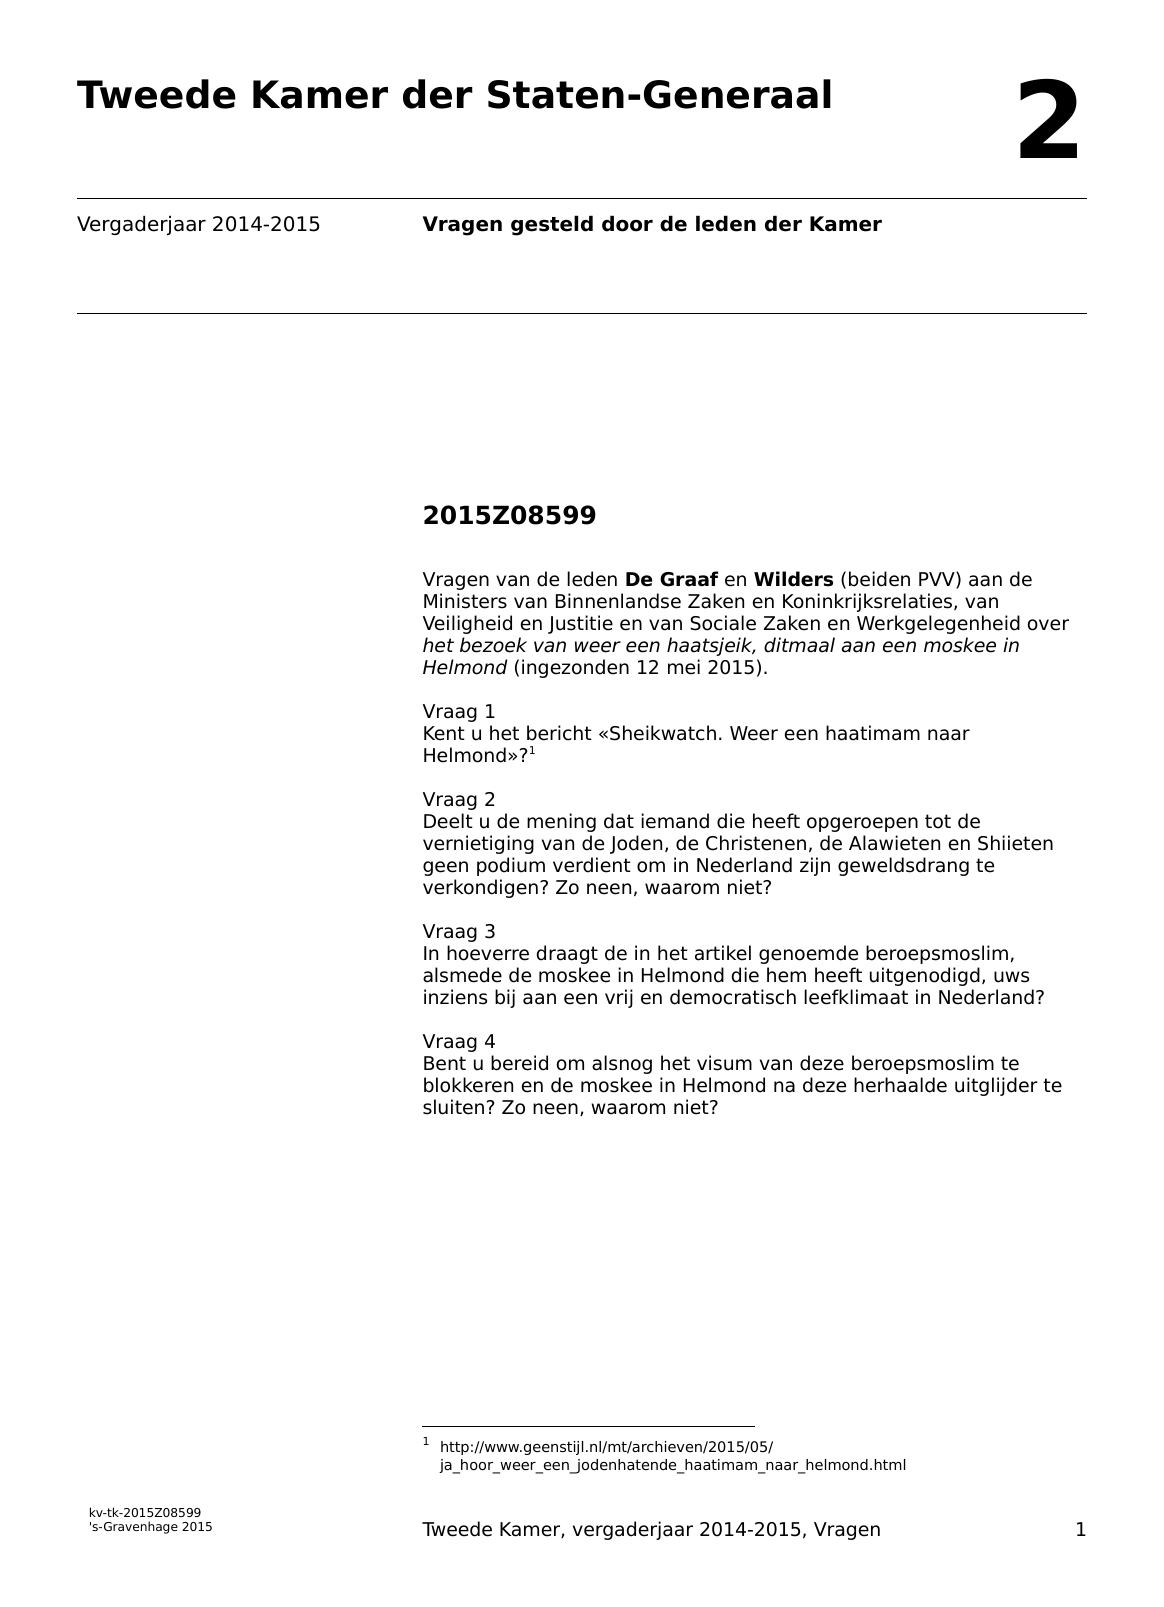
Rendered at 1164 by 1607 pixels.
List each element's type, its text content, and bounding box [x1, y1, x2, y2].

text In hoeverre draagt de in het artikel genoemde beroepsmoslim, alsmede de moskee in Helmond die hem heeft uitgenodigd, uws inziens bij aan een vrij en democratisch leefklimaat in Nederland? [422, 943, 1087, 1009]
text Vraag 3 [422, 921, 1087, 943]
text 's-Gravenhage 2015 [88, 1520, 323, 1534]
text Deelt u de mening dat iemand die heeft opgeroepen tot de vernietiging van de Joden, de Christenen, de Alawieten en Shiieten geen podium verdient om in Nederland zijn geweldsdrang te verkondigen? Zo neen, waarom niet? [422, 811, 1087, 899]
table_cell Vragen gesteld door de leden der Kamer [422, 199, 1087, 313]
text Kent u het bericht «Sheikwatch. Weer een haatimam naar Helmond»? [422, 723, 1087, 767]
text Bent u bereid om alsnog het visum van deze beroepsmoslim te blokkeren en de moskee in Helmond na deze herhaalde uitglijder te sluiten? Zo neen, waarom niet? [422, 1053, 1087, 1119]
text 2015Z08599 [422, 501, 1087, 531]
table_header 2 [886, 59, 1087, 198]
table_cell Vergaderjaar 2014-2015 [77, 199, 422, 313]
text Vragen van de leden De Graaf en Wilders (beiden PVV) aan de Ministers van Binnenlandse Zaken en Koninkrijksrelaties, van Veiligheid en Justitie en van Sociale Zaken en Werkgelegenheid over het bezoek van weer een haatsjeik, ditmaal aan een moskee in Helmond (ingezonden 12 mei 2015). [422, 569, 1087, 679]
text kv-tk-2015Z08599 [88, 1506, 323, 1520]
text http://www.geenstijl.nl/mt/archieven/2015/05/ja_hoor_weer_een_jodenhatende_haatimam_naar_helmond.html [422, 1435, 1087, 1474]
text Vraag 2 [422, 789, 1087, 811]
text Vraag 4 [422, 1031, 1087, 1053]
table_header Tweede Kamer der Staten-Generaal [77, 59, 886, 198]
text Vraag 1 [422, 701, 1087, 723]
